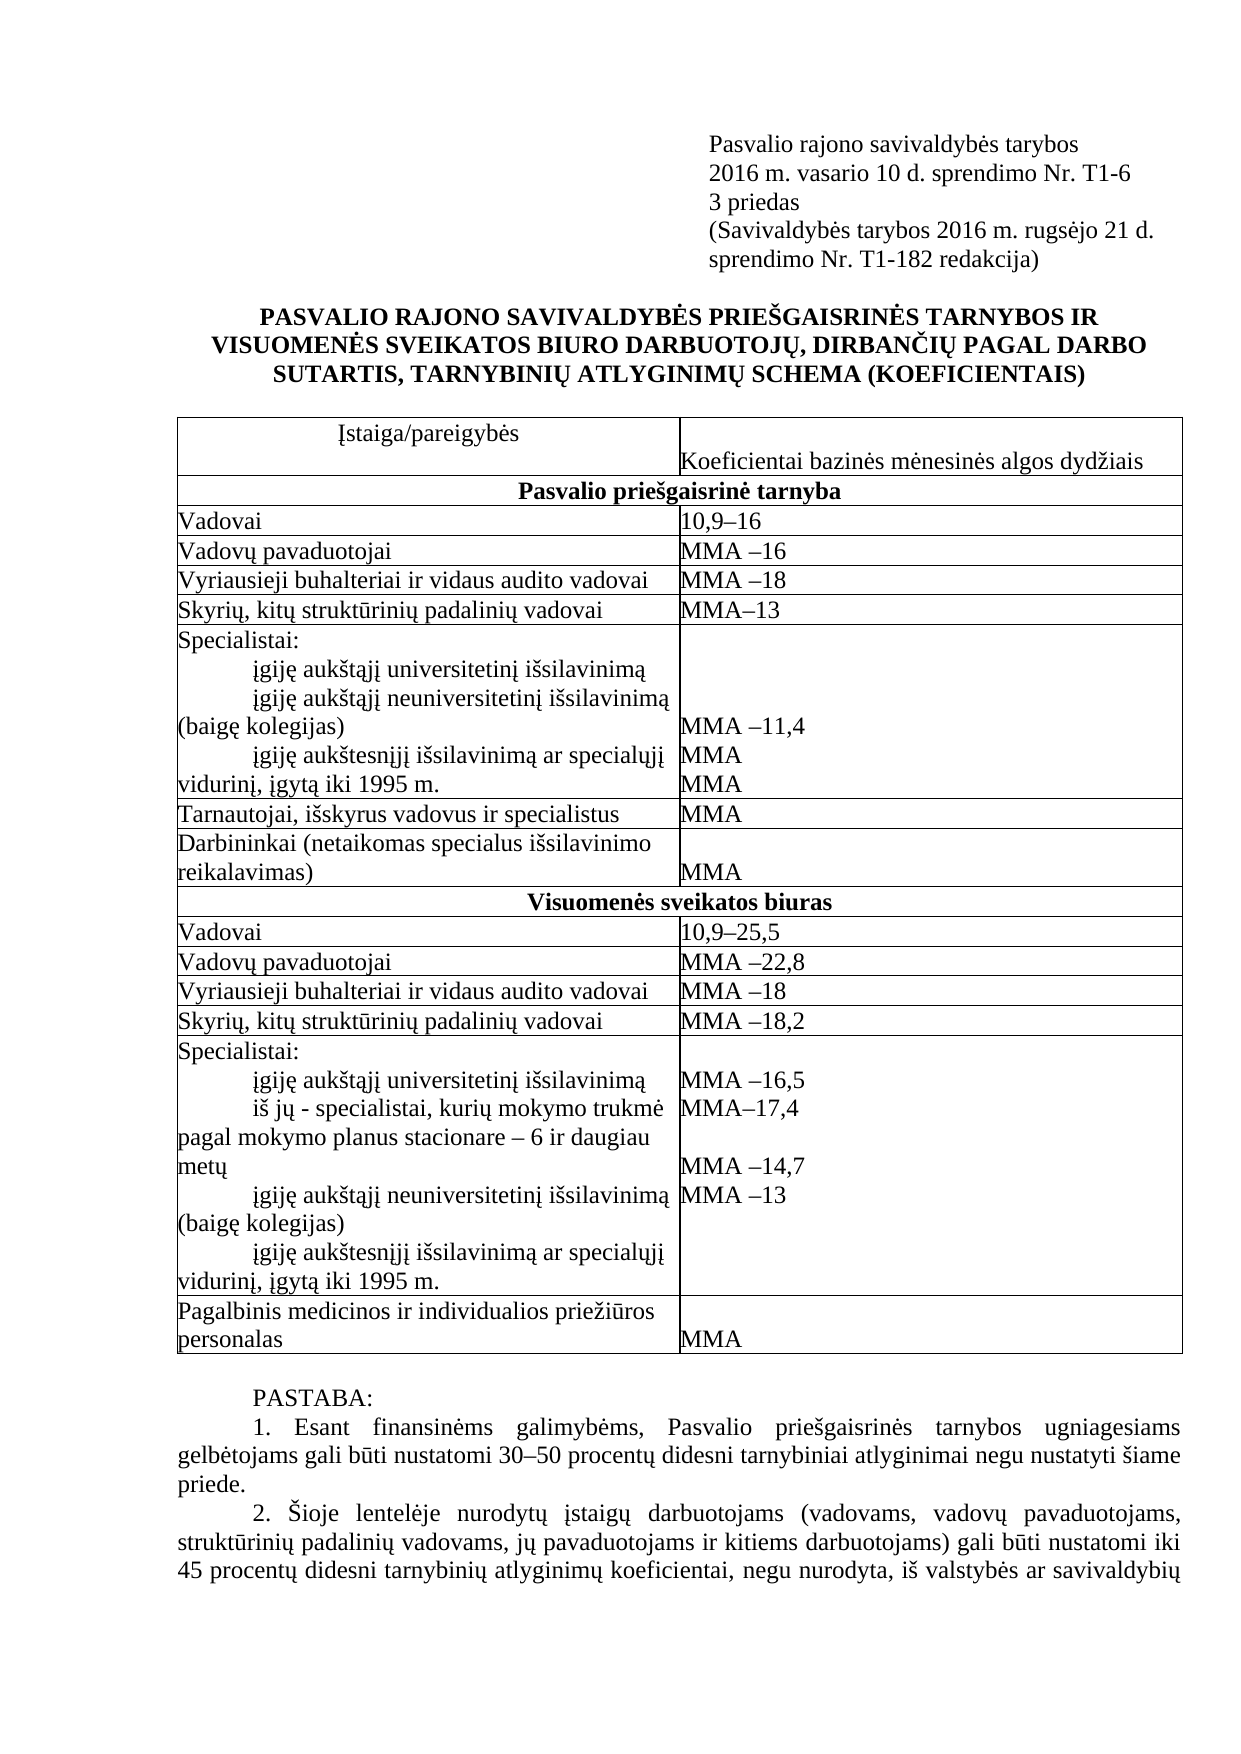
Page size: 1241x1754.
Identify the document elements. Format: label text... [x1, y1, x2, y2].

table_cell MMA –11,4 MMA MMA [681, 625, 1182, 798]
table_cell MMA [681, 1296, 1182, 1353]
table_cell Visuomenės sveikatos biuras [178, 887, 1182, 916]
table_cell Skyrių, kitų struktūrinių padalinių vadovai [178, 1006, 679, 1035]
table_cell Vadovai [178, 506, 679, 535]
table_cell 10,9–25,5 [681, 917, 1182, 946]
table_cell MMA –16,5 MMA–17,4 MMA –14,7 MMA –13 [681, 1036, 1182, 1295]
text Pasvalio rajono savivaldybės tarybos [709, 129, 1181, 158]
text (Savivaldybės tarybos 2016 m. rugsėjo 21 d. [709, 215, 1181, 244]
table_cell Vadovų pavaduotojai [178, 947, 679, 975]
text 2016 m. vasario 10 d. sprendimo Nr. T1-6 [709, 158, 1181, 187]
table_cell MMA–13 [681, 595, 1182, 624]
table_cell Tarnautojai, išskyrus vadovus ir specialistus [178, 799, 679, 827]
table_cell Skyrių, kitų struktūrinių padalinių vadovai [178, 595, 679, 624]
table_cell Vadovai [178, 917, 679, 946]
table_cell Darbininkai (netaikomas specialus išsilavinimo reikalavimas) [178, 829, 679, 886]
text PASVALIO RAJONO SAVIVALDYBĖS PRIEŠGAISRINĖS TARNYBOS IR VISUOMENĖS SVEIKATOS BIURO DARBUOTOJŲ, DIRBANČIŲ PAGAL DARBO SUTARTIS, TARNYBINIŲ ATLYGINIMŲ SCHEMA (KOEFICIENTAIS) [177, 302, 1181, 388]
table_cell MMA –18 [681, 566, 1182, 594]
table_cell Vadovų pavaduotojai [178, 536, 679, 564]
table_cell MMA –22,8 [681, 947, 1182, 975]
table_cell MMA [681, 799, 1182, 827]
table_cell Pasvalio priešgaisrinė tarnyba [178, 476, 1182, 505]
table_cell Specialistai: įgiję aukštąjį universitetinį išsilavinimą įgiję aukštąjį neuniversitetinį išsilavinimą (baigę kolegijas) įgiję aukštesnįjį išsilavinimą ar specialųjį vidurinį, įgytą iki 1995 m. [178, 625, 679, 798]
table_cell Pagalbinis medicinos ir individualios priežiūros personalas [178, 1296, 679, 1353]
table_header Koeficientai bazinės mėnesinės algos dydžiais [681, 418, 1182, 475]
table_cell Specialistai: įgiję aukštąjį universitetinį išsilavinimą iš jų - specialistai, kurių mokymo trukmė pagal mokymo planus stacionare – 6 ir daugiau metų įgiję aukštąjį neuniversitetinį išsilavinimą (baigę kolegijas) įgiję aukštesnįjį išsilavinimą ar specialųjį vidurinį, įgytą iki 1995 m. [178, 1036, 679, 1295]
table_cell MMA [681, 829, 1182, 886]
table_cell MMA –16 [681, 536, 1182, 564]
text 2. Šioje lentelėje nurodytų įstaigų darbuotojams (vadovams, vadovų pavaduotojams, struktūrinių padalinių vadovams, jų pavaduotojams ir kitiems darbuotojams) gali būti nustatomi iki 45 procentų didesni tarnybinių atlyginimų koeficientai, negu nurodyta, iš valstybės ar savivaldybių [177, 1498, 1181, 1584]
table_cell 10,9–16 [681, 506, 1182, 535]
text 3 priedas [709, 187, 1181, 215]
text sprendimo Nr. T1-182 redakcija) [709, 244, 1181, 273]
table_cell MMA –18 [681, 976, 1182, 1005]
table_header Įstaiga/pareigybės [178, 418, 679, 475]
text PASTABA: [177, 1383, 1181, 1412]
table_cell MMA –18,2 [681, 1006, 1182, 1035]
table_cell Vyriausieji buhalteriai ir vidaus audito vadovai [178, 976, 679, 1005]
table_cell Vyriausieji buhalteriai ir vidaus audito vadovai [178, 566, 679, 594]
text 1. Esant finansinėms galimybėms, Pasvalio priešgaisrinės tarnybos ugniagesiams gelbėtojams gali būti nustatomi 30–50 procentų didesni tarnybiniai atlyginimai negu nustatyti šiame priede. [177, 1412, 1181, 1498]
